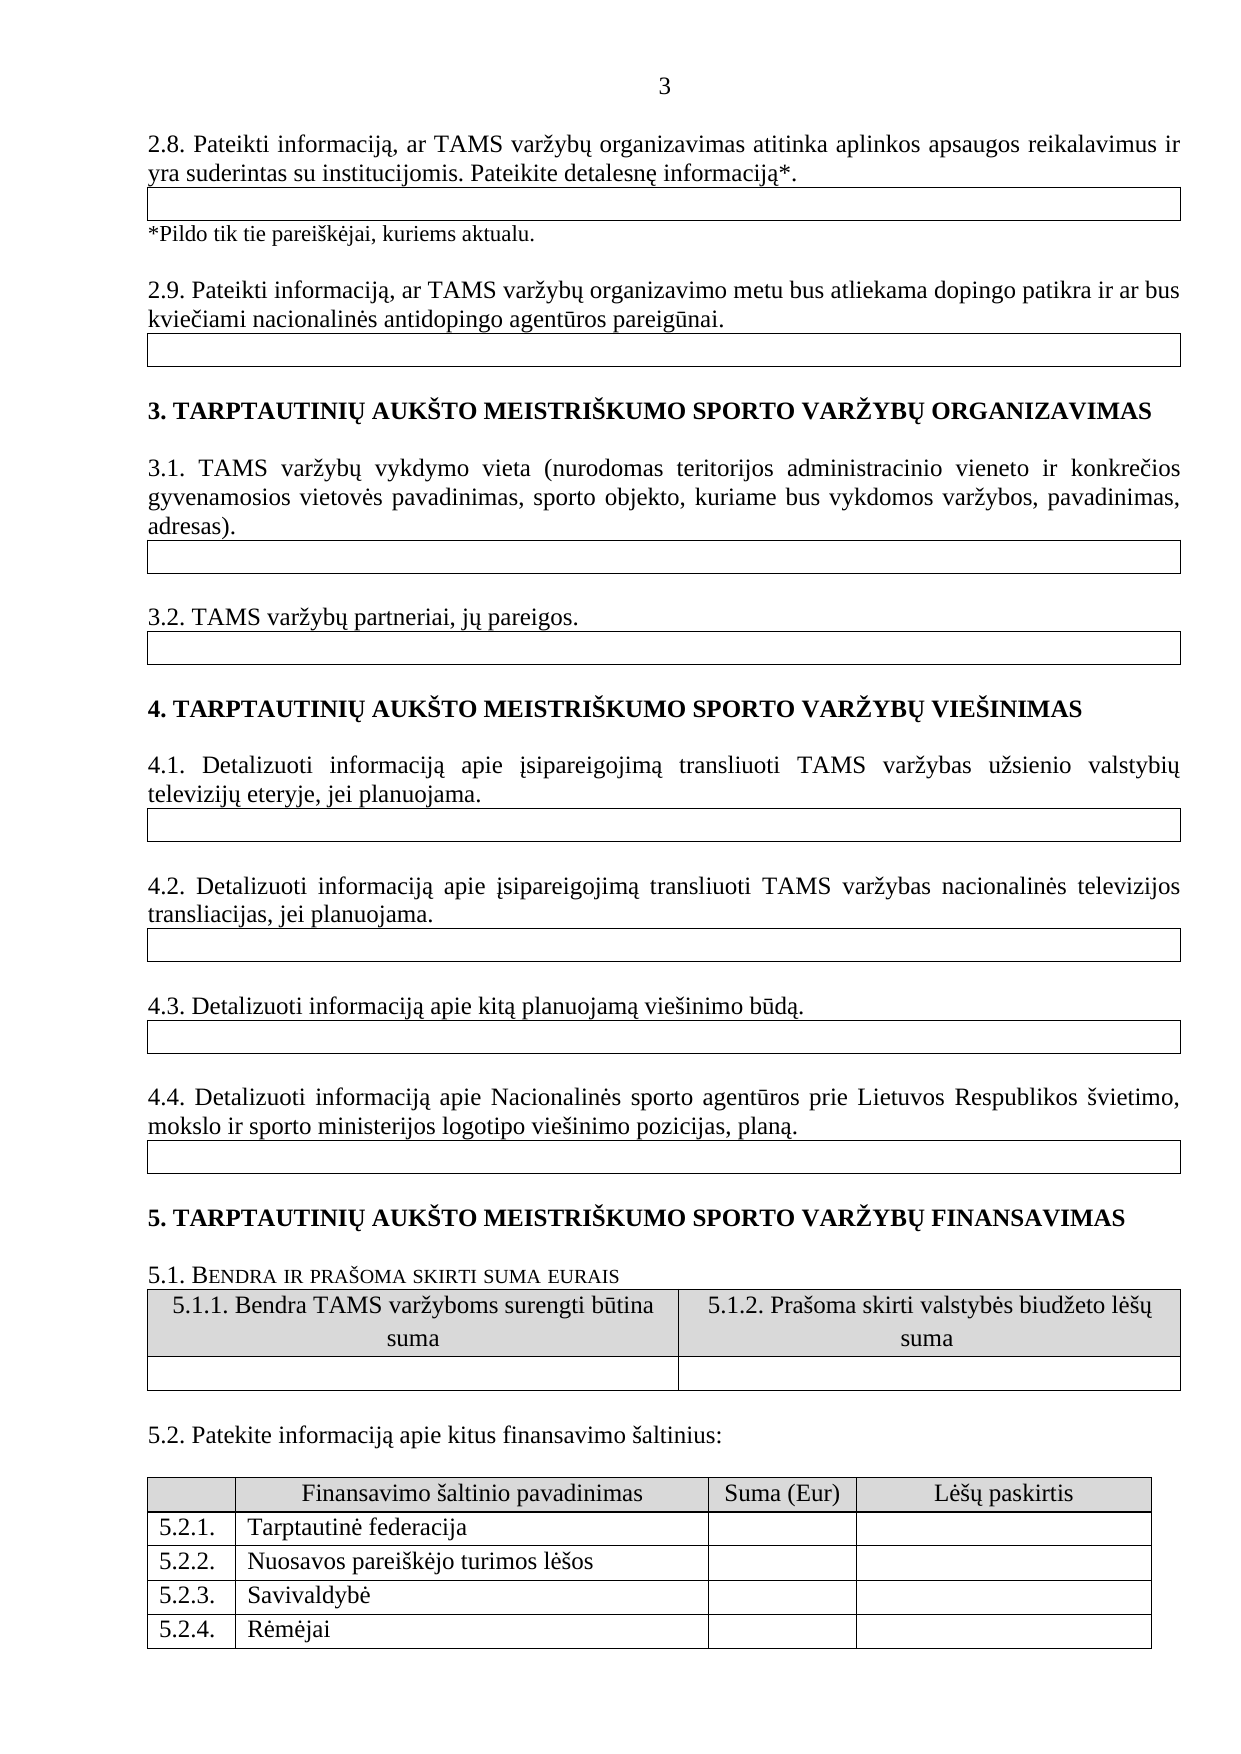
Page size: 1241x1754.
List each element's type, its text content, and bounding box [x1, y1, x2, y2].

table_cell [709, 1513, 856, 1545]
table_cell 5.2.1. [148, 1513, 235, 1545]
table_cell Tarptautinė federacija [236, 1513, 708, 1545]
text 4.4. Detalizuoti informaciją apie Nacionalinės sporto agentūros prie Lietuvos Respublikos švietimo, mokslo ir sporto ministerijos logotipo viešinimo pozicijas, planą. [148, 1082, 1181, 1140]
table_header Lėšų paskirtis [857, 1478, 1151, 1511]
table_cell [857, 1615, 1151, 1648]
table_cell [709, 1615, 856, 1648]
table_header [148, 632, 1180, 664]
table_header [148, 1141, 1180, 1173]
table_header Suma (Eur) [709, 1478, 856, 1511]
text 4. TARPTAUTINIŲ AUKŠTO MEISTRIŠKUMO SPORTO VARŽYBŲ VIEŠINIMAS [148, 694, 1181, 722]
table_cell [709, 1546, 856, 1579]
table_cell [148, 1357, 678, 1390]
table_header 5.1.1. Bendra TAMS varžyboms surengti būtina suma [148, 1290, 678, 1356]
table_cell [679, 1357, 1180, 1390]
table_cell [857, 1581, 1151, 1613]
text 3. TARPTAUTINIŲ AUKŠTO MEISTRIŠKUMO SPORTO VARŽYBŲ ORGANIZAVIMAS [148, 396, 1181, 424]
table_header Finansavimo šaltinio pavadinimas [236, 1478, 708, 1511]
text *Pildo tik tie pareiškėjai, kuriems aktualu. [148, 221, 1181, 247]
table_cell Nuosavos pareiškėjo turimos lėšos [236, 1546, 708, 1579]
table_cell [709, 1581, 856, 1613]
table_cell Savivaldybė [236, 1581, 708, 1613]
table_header [148, 334, 1180, 366]
table_header 5.1.2. Prašoma skirti valstybės biudžeto lėšų suma [679, 1290, 1180, 1356]
table_header [148, 1478, 235, 1511]
table_header [148, 541, 1180, 572]
text 5. TARPTAUTINIŲ AUKŠTO MEISTRIŠKUMO SPORTO VARŽYBŲ FINANSAVIMAS [148, 1203, 1181, 1231]
text 5.2. Patekite informaciją apie kitus finansavimo šaltinius: [148, 1420, 1181, 1448]
table_cell 5.2.4. [148, 1615, 235, 1648]
table_cell 5.2.3. [148, 1581, 235, 1613]
table_header [148, 809, 1180, 841]
text 2.9. Pateikti informaciją, ar TAMS varžybų organizavimo metu bus atliekama dopingo patikra ir ar bus kviečiami nacionalinės antidopingo agentūros pareigūnai. [148, 276, 1181, 333]
table_header [148, 1021, 1180, 1053]
table_cell Rėmėjai [236, 1615, 708, 1648]
text 3.1. TAMS varžybų vykdymo vieta (nurodomas teritorijos administracinio vieneto ir konkrečios gyvenamosios vietovės pavadinimas, sporto objekto, kuriame bus vykdomos varžybos, pavadinimas, adresas). [148, 453, 1181, 539]
table_header [148, 188, 1180, 219]
text 3.2. TAMS varžybų partneriai, jų pareigos. [148, 602, 1181, 631]
text 4.1. Detalizuoti informaciją apie įsipareigojimą transliuoti TAMS varžybas užsienio valstybių televizijų eteryje, jei planuojama. [148, 751, 1181, 808]
table_header [148, 929, 1180, 961]
table_cell [857, 1546, 1151, 1579]
text 4.2. Detalizuoti informaciją apie įsipareigojimą transliuoti TAMS varžybas nacionalinės televizijos transliacijas, jei planuojama. [148, 871, 1181, 928]
table_cell 5.2.2. [148, 1546, 235, 1579]
text 2.8. Pateikti informaciją, ar TAMS varžybų organizavimas atitinka aplinkos apsaugos reikalavimus ir yra suderintas su institucijomis. Pateikite detalesnę informaciją*. [148, 129, 1181, 187]
text 4.3. Detalizuoti informaciją apie kitą planuojamą viešinimo būdą. [148, 991, 1181, 1020]
text 5.1. Bendra ir prašoma skirti suma eurais [148, 1260, 1181, 1289]
table_cell [857, 1513, 1151, 1545]
